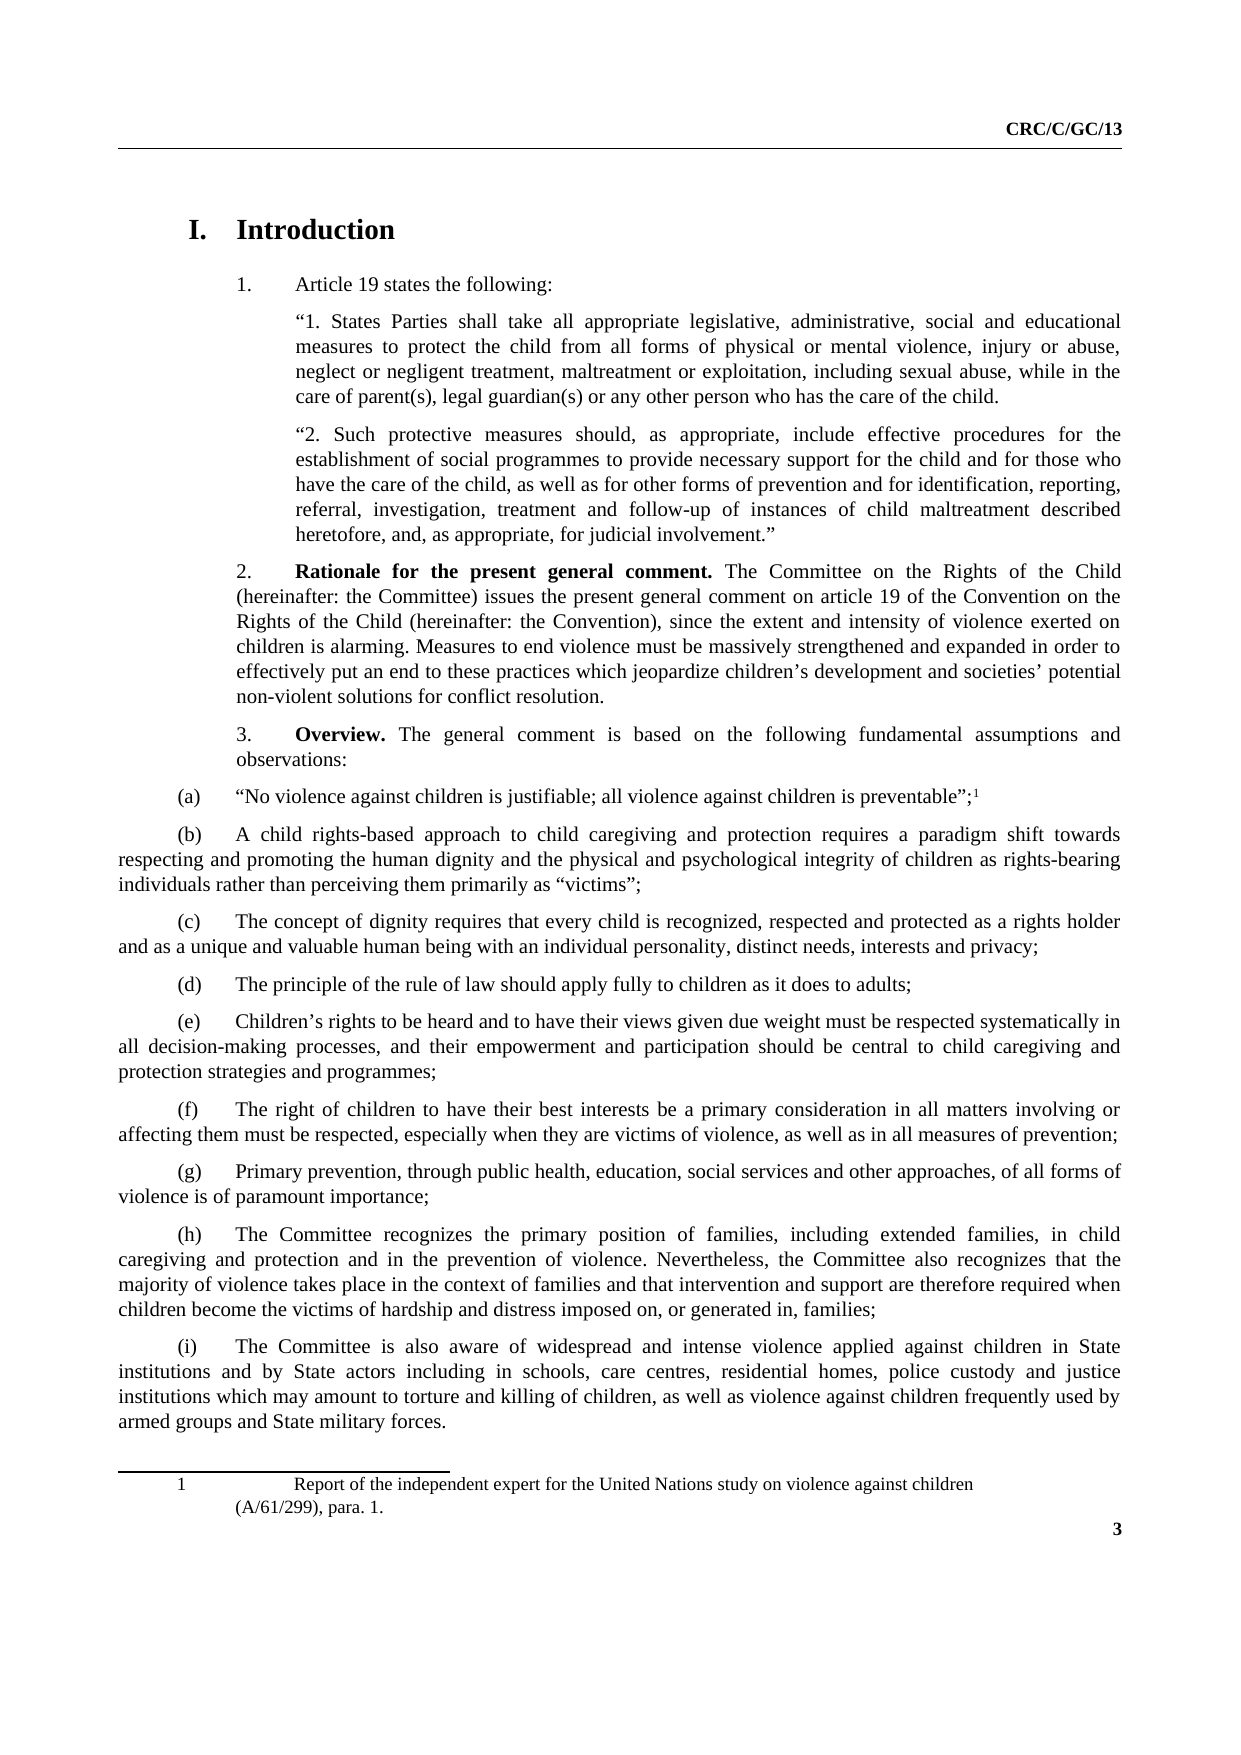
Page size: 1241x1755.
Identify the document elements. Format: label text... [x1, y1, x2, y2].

text (c) The concept of dignity requires that every child is recognized, respected and protected as a rights holder and as a unique and valuable human being with an individual personality, distinct needs, interests and privacy; [118, 908, 1122, 958]
text (f) The right of children to have their best interests be a primary consideration in all matters involving or affecting them must be respected, especially when they are victims of violence, as well as in all measures of prevention; [118, 1096, 1122, 1146]
list Article 19 states the following: [236, 271, 1122, 296]
text “2. Such protective measures should, as appropriate, include effective procedures for the establishment of social programmes to provide necessary support for the child and for those who have the care of the child, as well as for other forms of prevention and for identification, reporting, referral, investigation, treatment and follow-up of instances of child maltreatment described heretofore, and, as appropriate, for judicial involvement.” [295, 421, 1122, 546]
list Overview. The general comment is based on the following fundamental assumptions and observations: [236, 721, 1122, 771]
text (a) “No violence against children is justifiable; all violence against children is preventable”; [118, 783, 1122, 808]
list Rationale for the present general comment. The Committee on the Rights of the Child (hereinafter: the Committee) issues the present general comment on article 19 of the Convention on the Rights of the Child (hereinafter: the Convention), since the extent and intensity of violence exerted on children is alarming. Measures to end violence must be massively strengthened and expanded in order to effectively put an end to these practices which jeopardize children’s development and societies’ potential non-violent solutions for conflict resolution. [236, 558, 1122, 708]
text (i) The Committee is also aware of widespread and intense violence applied against children in State institutions and by State actors including in schools, care centres, residential homes, police custody and justice institutions which may amount to torture and killing of children, as well as violence against children frequently used by armed groups and State military forces. [118, 1333, 1122, 1433]
text (h) The Committee recognizes the primary position of families, including extended families, in child caregiving and protection and in the prevention of violence. Nevertheless, the Committee also recognizes that the majority of violence takes place in the context of families and that intervention and support are therefore required when children become the victims of hardship and distress imposed on, or generated in, families; [118, 1221, 1122, 1321]
text (b) A child rights-based approach to child caregiving and protection requires a paradigm shift towards respecting and promoting the human dignity and the physical and psychological integrity of children as rights-bearing individuals rather than perceiving them primarily as “victims”; [118, 821, 1122, 896]
text (g) Primary prevention, through public health, education, social services and other approaches, of all forms of violence is of paramount importance; [118, 1158, 1122, 1208]
text (d) The principle of the rule of law should apply fully to children as it does to adults; [118, 971, 1122, 996]
text (e) Children’s rights to be heard and to have their views given due weight must be respected systematically in all decision-making processes, and their empowerment and participation should be central to child caregiving and protection strategies and programmes; [118, 1008, 1122, 1083]
text Report of the independent expert for the United Nations study on violence against children (A/61/299), para. 1. [177, 1472, 1004, 1518]
text “1. States Parties shall take all appropriate legislative, administrative, social and educational measures to protect the child from all forms of physical or mental violence, injury or abuse, neglect or negligent treatment, maltreatment or exploitation, including sexual abuse, while in the care of parent(s), legal guardian(s) or any other person who has the care of the child. [295, 308, 1122, 408]
text I. Introduction [118, 215, 1004, 246]
